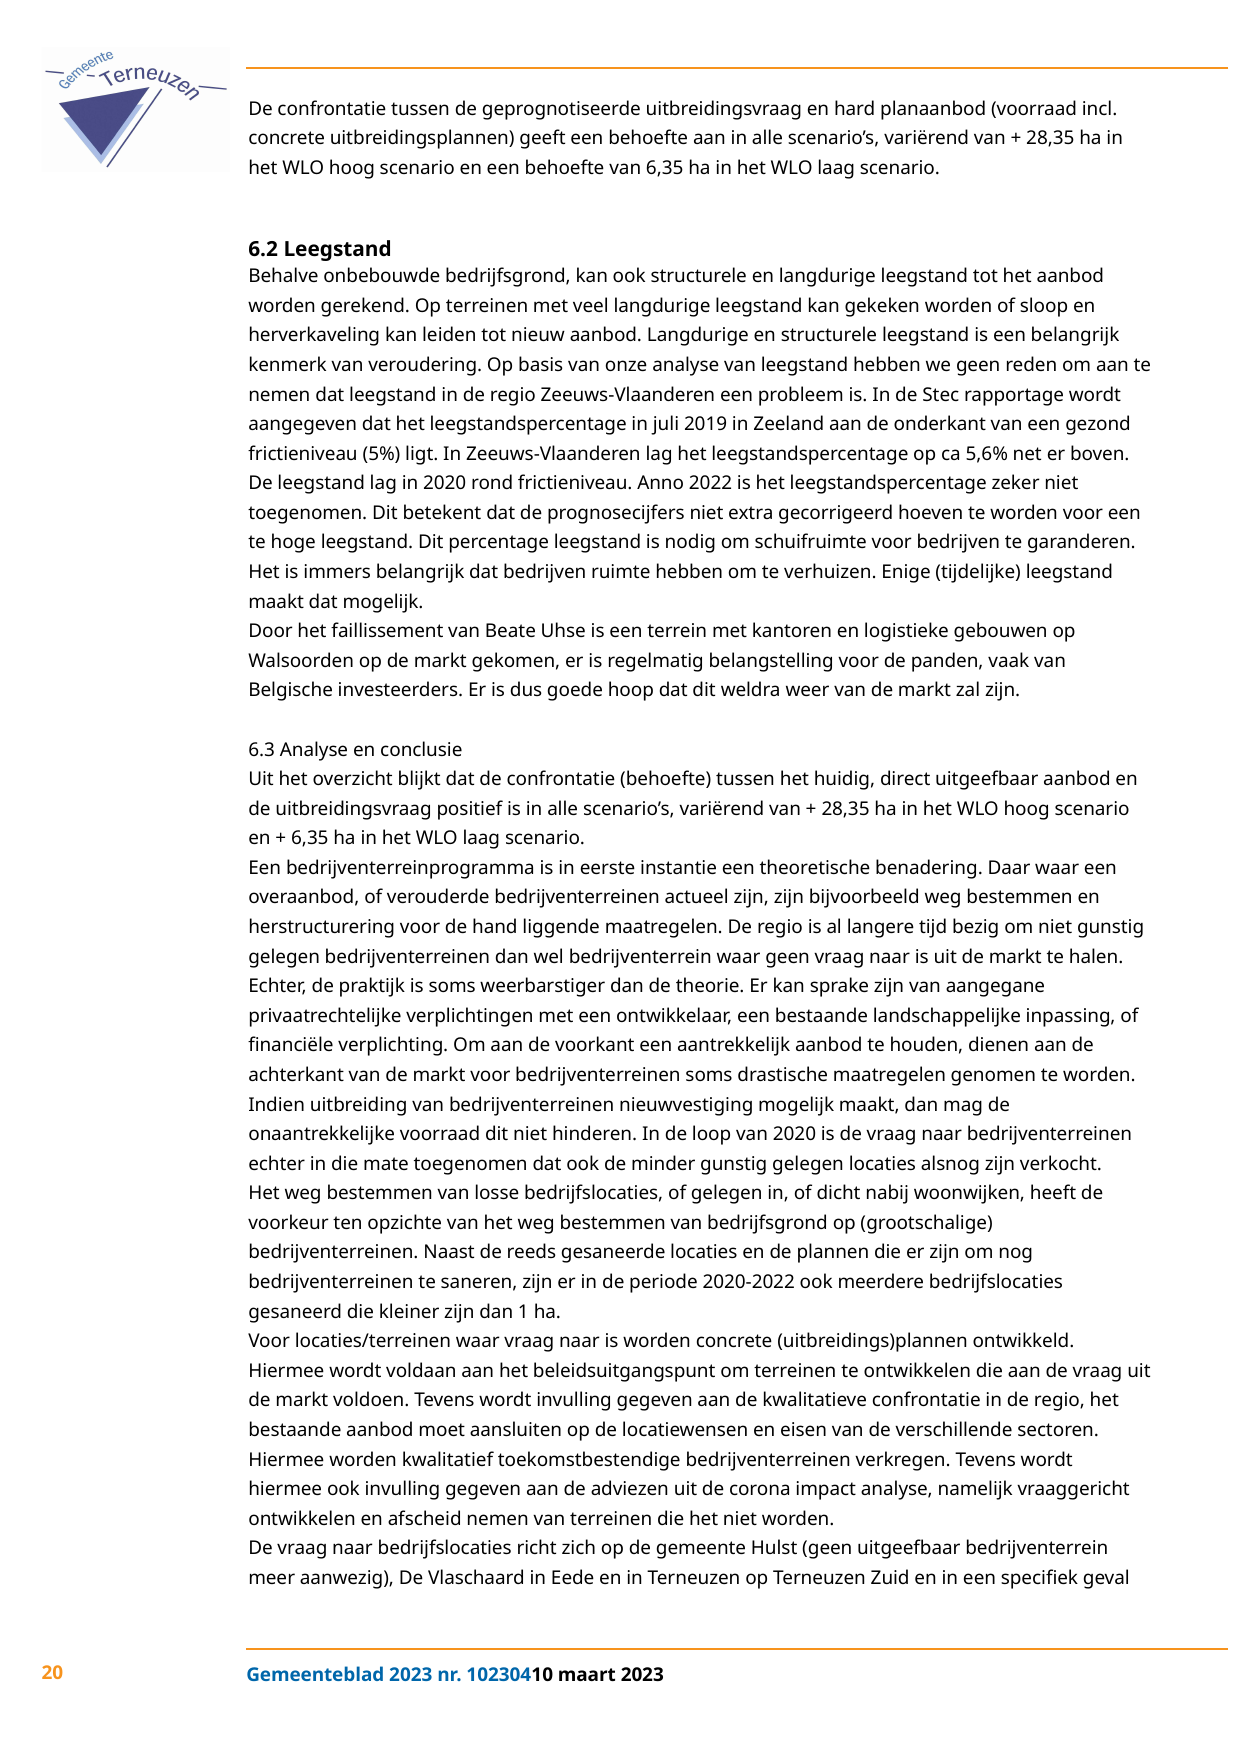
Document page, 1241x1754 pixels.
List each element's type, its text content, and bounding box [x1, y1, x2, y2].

text Een bedrijventerreinprogramma is in eerste instantie een theoretische benadering. Daar waar een overaanbod, of verouderde bedrijventerreinen actueel zijn, zijn bijvoorbeeld weg bestemmen en herstructurering voor de hand liggende maatregelen. De regio is al langere tijd bezig om niet gunstig gelegen bedrijventerreinen dan wel bedrijventerrein waar geen vraag naar is uit de markt te halen. Echter, de praktijk is soms weerbarstiger dan de theorie. Er kan sprake zijn van aangegane privaatrechtelijke verplichtingen met een ontwikkelaar, een bestaande landschappelijke inpassing, of financiële verplichting. Om aan de voorkant een aantrekkelijk aanbod te houden, dienen aan de achterkant van de markt voor bedrijventerreinen soms drastische maatregelen genomen te worden. Indien uitbreiding van bedrijventerreinen nieuwvestiging mogelijk maakt, dan mag de onaantrekkelijke voorraad dit niet hinderen. In de loop van 2020 is de vraag naar bedrijventerreinen echter in die mate toegenomen dat ook de minder gunstig gelegen locaties alsnog zijn verkocht. [248, 854, 1152, 1176]
text De confrontatie tussen de geprognotiseerde uitbreidingsvraag en hard planaanbod (voorraad incl. concrete uitbreidingsplannen) geeft een behoefte aan in alle scenario’s, variërend van + 28,35 ha in het WLO hoog scenario en een behoefte van 6,35 ha in het WLO laag scenario. [248, 95, 1152, 180]
text Het weg bestemmen van losse bedrijfslocaties, of gelegen in, of dicht nabij woonwijken, heeft de voorkeur ten opzichte van het weg bestemmen van bedrijfsgrond op (grootschalige) bedrijventerreinen. Naast de reeds gesaneerde locaties en de plannen die er zijn om nog bedrijventerreinen te saneren, zijn er in de periode 2020-2022 ook meerdere bedrijfslocaties gesaneerd die kleiner zijn dan 1 ha. [248, 1179, 1152, 1323]
text Door het faillissement van Beate Uhse is een terrein met kantoren en logistieke gebouwen op Walsoorden op de markt gekomen, er is regelmatig belangstelling voor de panden, vaak van Belgische investeerders. Er is dus goede hoop dat dit weldra weer van de markt zal zijn. [248, 617, 1152, 702]
text 6.2 Leegstand [248, 234, 1152, 262]
text De vraag naar bedrijfslocaties richt zich op de gemeente Hulst (geen uitgeefbaar bedrijventerrein meer aanwezig), De Vlaschaard in Eede en in Terneuzen op Terneuzen Zuid en in een specifiek geval [248, 1534, 1152, 1590]
text Uit het overzicht blijkt dat de confrontatie (behoefte) tussen het huidig, direct uitgeefbaar aanbod en de uitbreidingsvraag positief is in alle scenario’s, variërend van + 28,35 ha in het WLO hoog scenario en + 6,35 ha in het WLO laag scenario. [248, 765, 1152, 850]
text Behalve onbebouwde bedrijfsgrond, kan ook structurele en langdurige leegstand tot het aanbod worden gerekend. Op terreinen met veel langdurige leegstand kan gekeken worden of sloop en herverkaveling kan leiden tot nieuw aanbod. Langdurige en structurele leegstand is een belangrijk kenmerk van veroudering. Op basis van onze analyse van leegstand hebben we geen reden om aan te nemen dat leegstand in de regio Zeeuws-Vlaanderen een probleem is. In de Stec rapportage wordt aangegeven dat het leegstandspercentage in juli 2019 in Zeeland aan de onderkant van een gezond frictieniveau (5%) ligt. In Zeeuws-Vlaanderen lag het leegstandspercentage op ca 5,6% net er boven. De leegstand lag in 2020 rond frictieniveau. Anno 2022 is het leegstandspercentage zeker niet toegenomen. Dit betekent dat de prognosecijfers niet extra gecorrigeerd hoeven te worden voor een te hoge leegstand. Dit percentage leegstand is nodig om schuifruimte voor bedrijven te garanderen. Het is immers belangrijk dat bedrijven ruimte hebben om te verhuizen. Enige (tijdelijke) leegstand maakt dat mogelijk. [248, 262, 1152, 613]
picture [41, 47, 231, 172]
text 6.3 Analyse en conclusie [248, 736, 1152, 761]
text Voor locaties/terreinen waar vraag naar is worden concrete (uitbreidings)plannen ontwikkeld. Hiermee wordt voldaan aan het beleidsuitgangspunt om terreinen te ontwikkelen die aan de vraag uit de markt voldoen. Tevens wordt invulling gegeven aan de kwalitatieve confrontatie in de regio, het bestaande aanbod moet aansluiten op de locatiewensen en eisen van de verschillende sectoren. Hiermee worden kwalitatief toekomstbestendige bedrijventerreinen verkregen. Tevens wordt hiermee ook invulling gegeven aan de adviezen uit de corona impact analyse, namelijk vraaggericht ontwikkelen en afscheid nemen van terreinen die het niet worden. [248, 1327, 1152, 1531]
